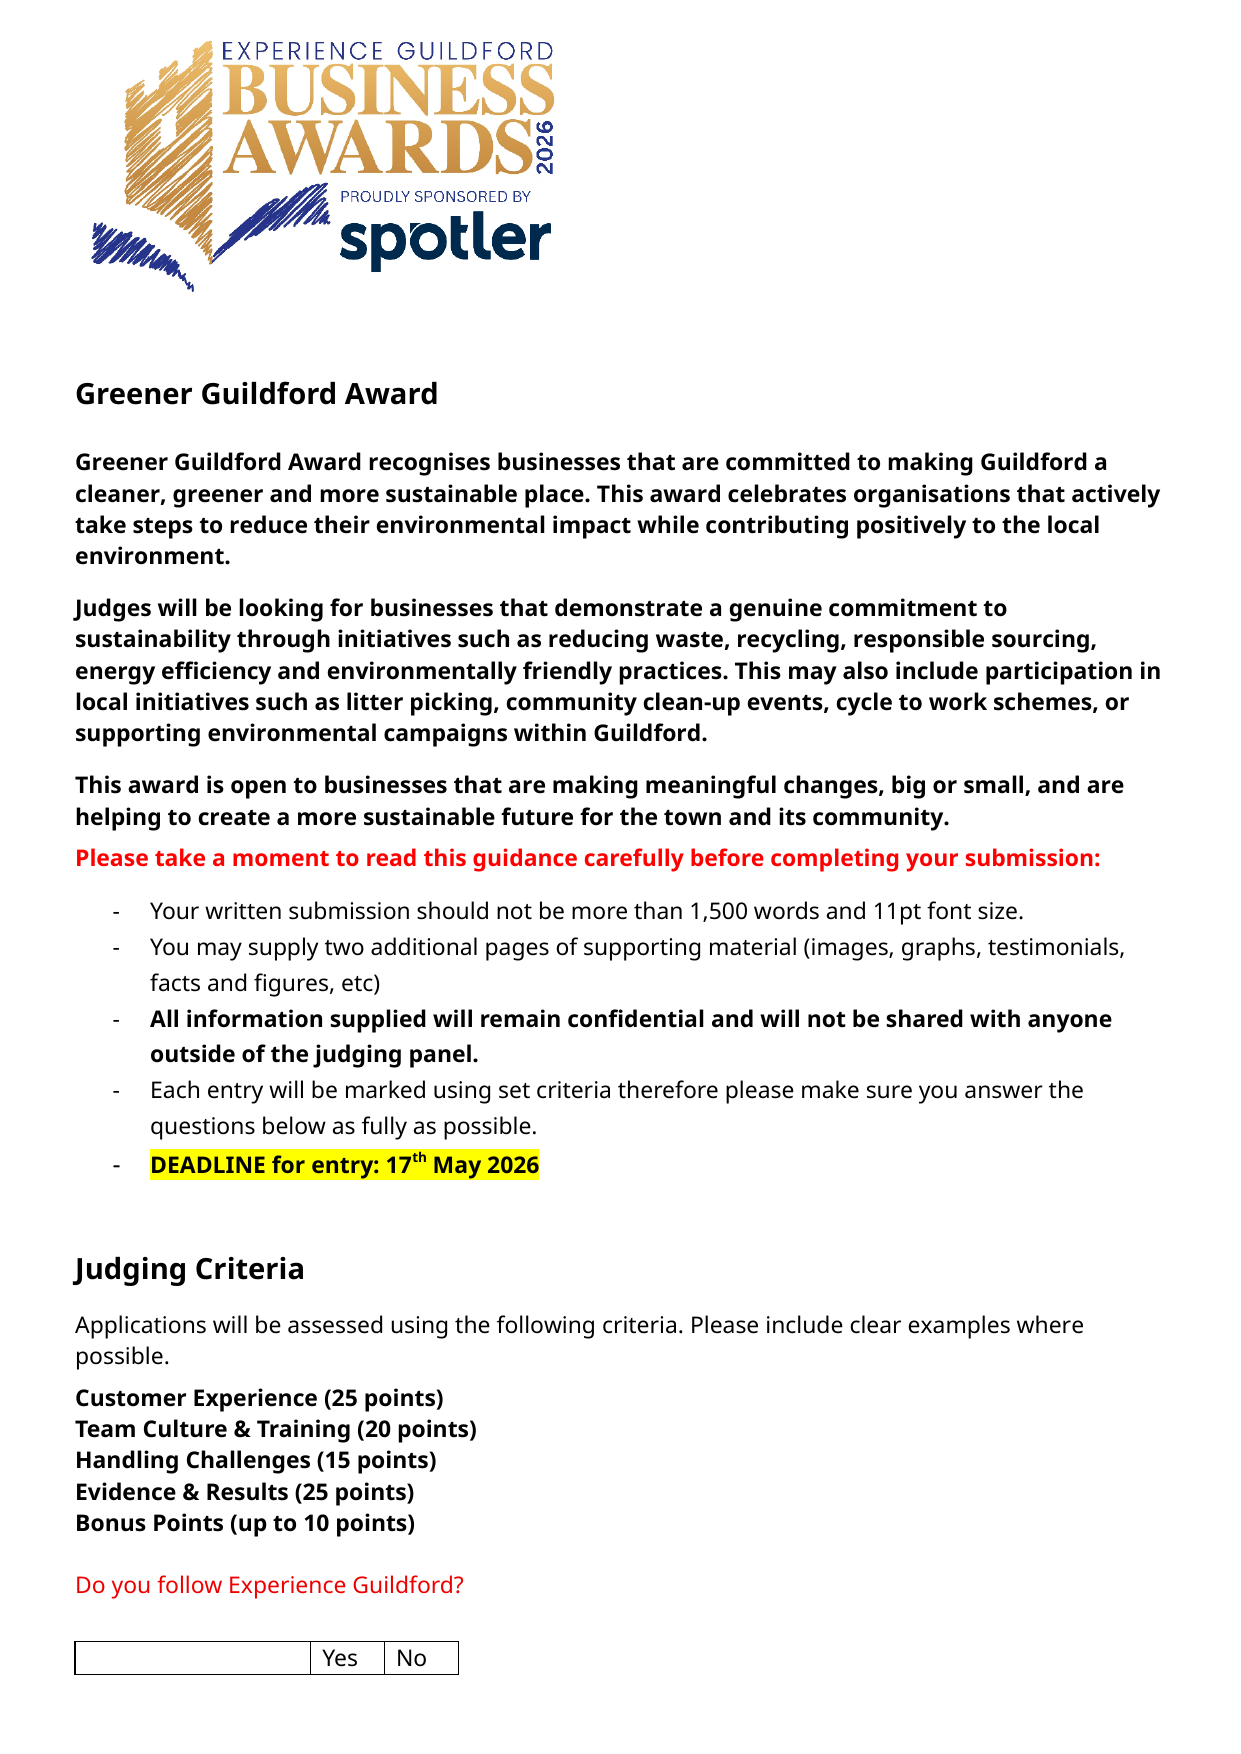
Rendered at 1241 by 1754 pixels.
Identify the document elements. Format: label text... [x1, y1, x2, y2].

text Greener Guildford Award [75, 373, 1165, 413]
text Applications will be assessed using the following criteria. Please include clear examples where possible. [75, 1309, 1165, 1371]
text Evidence & Results (25 points) [75, 1476, 1165, 1507]
table_header No [385, 1642, 458, 1673]
text Do you follow Experience Guildford? [75, 1569, 1165, 1601]
subtitle Judging Criteria [75, 1248, 1165, 1288]
list DEADLINE for entry: 17th May 2026 [112, 1146, 1165, 1180]
text Greener Guildford Award recognises businesses that are committed to making Guildford a cleaner, greener and more sustainable place. This award celebrates organisations that actively take steps to reduce their environmental impact while contributing positively to the local environment. [75, 446, 1165, 571]
text Please take a moment to read this guidance carefully before completing your submission: [75, 842, 1165, 873]
list All information supplied will remain confidential and will not be shared with anyone outside of the judging panel. [112, 1002, 1165, 1070]
list Each entry will be marked using set criteria therefore please make sure you answer the questions below as fully as possible. [112, 1074, 1165, 1142]
text Customer Experience (25 points) [75, 1382, 1165, 1413]
text Judges will be looking for businesses that demonstrate a genuine commitment to sustainability through initiatives such as reducing waste, recycling, responsible sourcing, energy efficiency and environmentally friendly practices. This may also include participation in local initiatives such as litter picking, community clean-up events, cycle to work schemes, or supporting environmental campaigns within Guildford. [75, 592, 1165, 748]
table_header Yes [311, 1642, 384, 1673]
list Your written submission should not be more than 1,500 words and 11pt font size. [112, 895, 1165, 926]
list You may supply two additional pages of supporting material (images, graphs, testimonials, facts and figures, etc) [112, 931, 1165, 998]
text This award is open to businesses that are making meaningful changes, big or small, and are helping to create a more sustainable future for the town and its community. [75, 769, 1165, 832]
text Handling Challenges (15 points) [75, 1444, 1165, 1476]
table_header [76, 1642, 310, 1673]
text Bonus Points (up to 10 points) [75, 1507, 1165, 1538]
text Team Culture & Training (20 points) [75, 1413, 1165, 1444]
